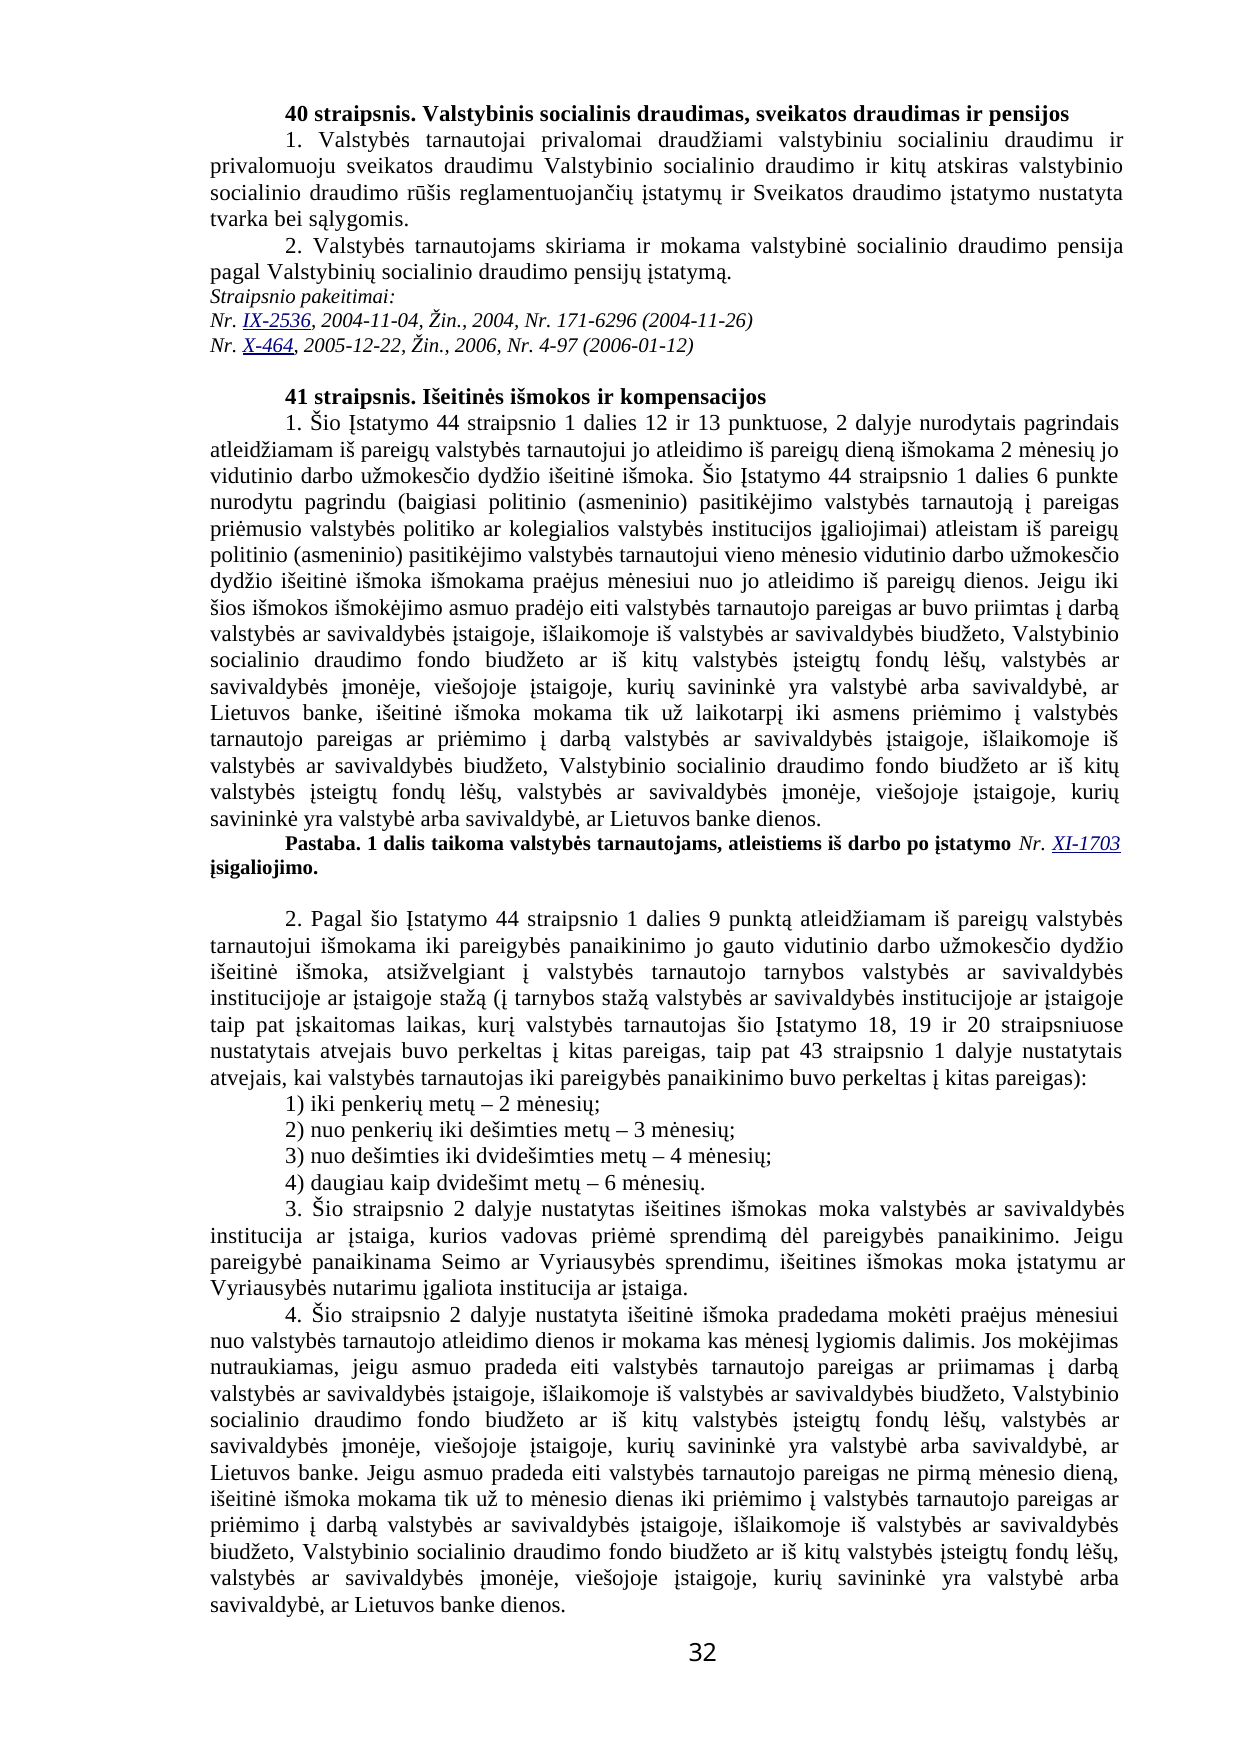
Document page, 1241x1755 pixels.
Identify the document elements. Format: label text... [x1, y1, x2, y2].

text 1. Valstybės tarnautojai privalomai draudžiami valstybiniu socialiniu draudimu ir privalomuoju sveikatos draudimu Valstybinio socialinio draudimo ir kitų atskiras valstybinio socialinio draudimo rūšis reglamentuojančių įstatymų ir Sveikatos draudimo įstatymo nustatyta tvarka bei sąlygomis. [210, 126, 1126, 232]
text 3) nuo dešimties iki dvidešimties metų – 4 mėnesių; [210, 1143, 1126, 1169]
text Nr. X-464, 2005-12-22, Žin., 2006, Nr. 4-97 (2006-01-12) [210, 332, 1120, 357]
text Nr. IX-2536, 2004-11-04, Žin., 2004, Nr. 171-6296 (2004-11-26) [210, 308, 1120, 332]
text 41 straipsnis. Išeitinės išmokos ir kompensacijos [210, 383, 1126, 409]
text Pastaba. 1 dalis taikoma valstybės tarnautojams, atleistiems iš darbo po įstatymo Nr. XI-1703 įsigaliojimo. [210, 831, 1120, 879]
text 2. Valstybės tarnautojams skiriama ir mokama valstybinė socialinio draudimo pensija pagal Valstybinių socialinio draudimo pensijų įstatymą. [210, 232, 1126, 284]
text Straipsnio pakeitimai: [210, 284, 1126, 308]
text 4) daugiau kaip dvidešimt metų – 6 mėnesių. [210, 1169, 1126, 1195]
text 2. Pagal šio Įstatymo 44 straipsnio 1 dalies 9 punktą atleidžiamam iš pareigų valstybės tarnautojui išmokama iki pareigybės panaikinimo jo gauto vidutinio darbo užmokesčio dydžio išeitinė išmoka, atsižvelgiant į valstybės tarnautojo tarnybos valstybės ar savivaldybės institucijoje ar įstaigoje stažą (į tarnybos stažą valstybės ar savivaldybės institucijoje ar įstaigoje taip pat įskaitomas laikas, kurį valstybės tarnautojas šio Įstatymo 18, 19 ir 20 straipsniuose nustatytais atvejais buvo perkeltas į kitas pareigas, taip pat 43 straipsnio 1 dalyje nustatytais atvejais, kai valstybės tarnautojas iki pareigybės panaikinimo buvo perkeltas į kitas pareigas): [210, 905, 1126, 1090]
text 3. Šio straipsnio 2 dalyje nustatytas išeitines išmokas moka valstybės ar savivaldybės institucija ar įstaiga, kurios vadovas priėmė sprendimą dėl pareigybės panaikinimo. Jeigu pareigybė panaikinama Seimo ar Vyriausybės sprendimu, išeitines išmokas moka įstatymu ar Vyriausybės nutarimu įgaliota institucija ar įstaiga. [210, 1195, 1126, 1301]
text 40 straipsnis. Valstybinis socialinis draudimas, sveikatos draudimas ir pensijos [285, 100, 1126, 126]
text 4. Šio straipsnio 2 dalyje nustatyta išeitinė išmoka pradedama mokėti praėjus mėnesiui nuo valstybės tarnautojo atleidimo dienos ir mokama kas mėnesį lygiomis dalimis. Jos mokėjimas nutraukiamas, jeigu asmuo pradeda eiti valstybės tarnautojo pareigas ar priimamas į darbą valstybės ar savivaldybės įstaigoje, išlaikomoje iš valstybės ar savivaldybės biudžeto, Valstybinio socialinio draudimo fondo biudžeto ar iš kitų valstybės įsteigtų fondų lėšų, valstybės ar savivaldybės įmonėje, viešojoje įstaigoje, kurių savininkė yra valstybė arba savivaldybė, ar Lietuvos banke. Jeigu asmuo pradeda eiti valstybės tarnautojo pareigas ne pirmą mėnesio dieną, išeitinė išmoka mokama tik už to mėnesio dienas iki priėmimo į valstybės tarnautojo pareigas ar priėmimo į darbą valstybės ar savivaldybės įstaigoje, išlaikomoje iš valstybės ar savivaldybės biudžeto, Valstybinio socialinio draudimo fondo biudžeto ar iš kitų valstybės įsteigtų fondų lėšų, valstybės ar savivaldybės įmonėje, viešojoje įstaigoje, kurių savininkė yra valstybė arba savivaldybė, ar Lietuvos banke dienos. [210, 1301, 1120, 1617]
text 1) iki penkerių metų – 2 mėnesių; [210, 1090, 1126, 1116]
text 2) nuo penkerių iki dešimties metų – 3 mėnesių; [210, 1116, 1126, 1143]
text 1. Šio Įstatymo 44 straipsnio 1 dalies 12 ir 13 punktuose, 2 dalyje nurodytais pagrindais atleidžiamam iš pareigų valstybės tarnautojui jo atleidimo iš pareigų dieną išmokama 2 mėnesių jo vidutinio darbo užmokesčio dydžio išeitinė išmoka. Šio Įstatymo 44 straipsnio 1 dalies 6 punkte nurodytu pagrindu (baigiasi politinio (asmeninio) pasitikėjimo valstybės tarnautoją į pareigas priėmusio valstybės politiko ar kolegialios valstybės institucijos įgaliojimai) atleistam iš pareigų politinio (asmeninio) pasitikėjimo valstybės tarnautojui vieno mėnesio vidutinio darbo užmokesčio dydžio išeitinė išmoka išmokama praėjus mėnesiui nuo jo atleidimo iš pareigų dienos. Jeigu iki šios išmokos išmokėjimo asmuo pradėjo eiti valstybės tarnautojo pareigas ar buvo priimtas į darbą valstybės ar savivaldybės įstaigoje, išlaikomoje iš valstybės ar savivaldybės biudžeto, Valstybinio socialinio draudimo fondo biudžeto ar iš kitų valstybės įsteigtų fondų lėšų, valstybės ar savivaldybės įmonėje, viešojoje įstaigoje, kurių savininkė yra valstybė arba savivaldybė, ar Lietuvos banke, išeitinė išmoka mokama tik už laikotarpį iki asmens priėmimo į valstybės tarnautojo pareigas ar priėmimo į darbą valstybės ar savivaldybės įstaigoje, išlaikomoje iš valstybės ar savivaldybės biudžeto, Valstybinio socialinio draudimo fondo biudžeto ar iš kitų valstybės įsteigtų fondų lėšų, valstybės ar savivaldybės įmonėje, viešojoje įstaigoje, kurių savininkė yra valstybė arba savivaldybė, ar Lietuvos banke dienos. [210, 409, 1120, 831]
